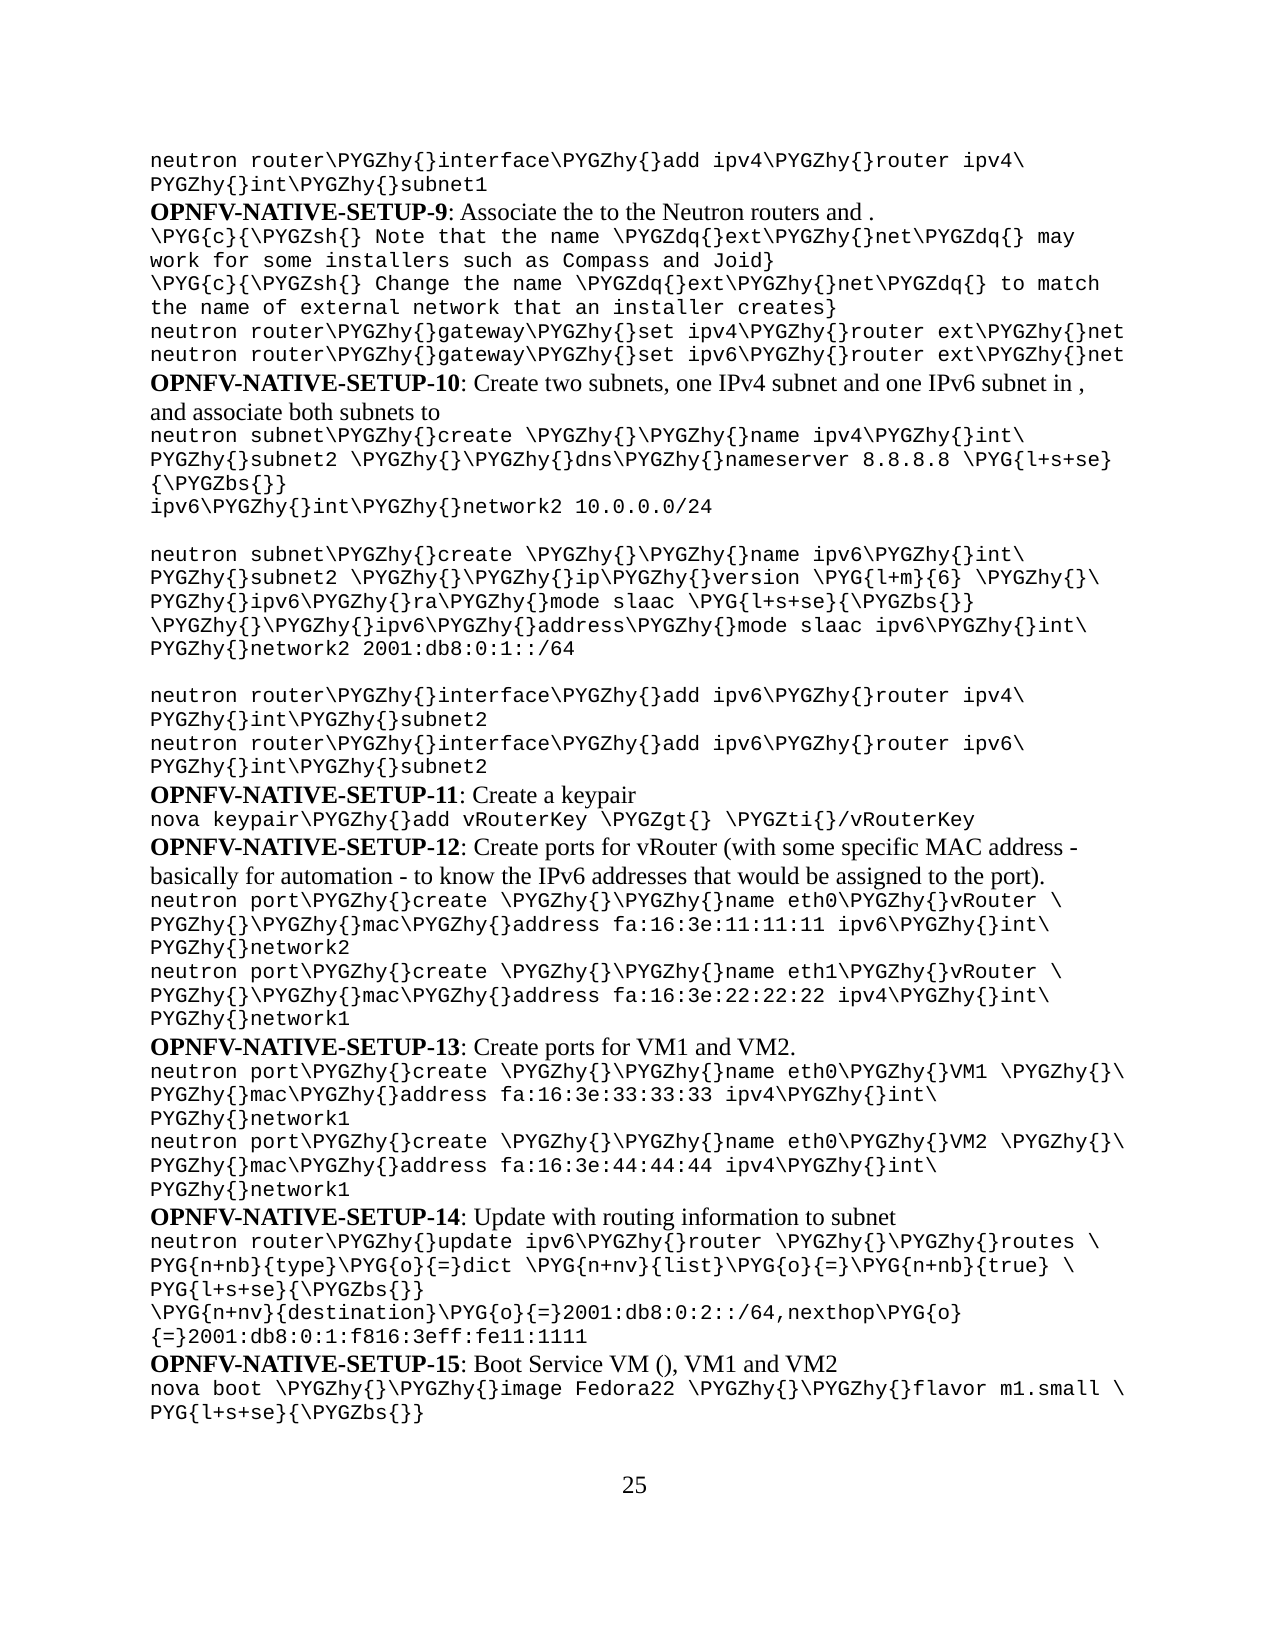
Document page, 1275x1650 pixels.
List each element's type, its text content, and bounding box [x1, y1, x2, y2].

text \PYG{c}{\PYGZsh{} Change the name \PYGZdq{}ext\PYGZhy{}net\PYGZdq{} to match the name of external network that an installer creates} [150, 273, 1125, 321]
text neutron router\PYGZhy{}gateway\PYGZhy{}set ipv4\PYGZhy{}router ext\PYGZhy{}net [150, 321, 1125, 344]
text OPNFV-NATIVE-SETUP-13: Create ports for VM1 and VM2. [150, 1032, 1125, 1061]
text neutron port\PYGZhy{}create \PYGZhy{}\PYGZhy{}name eth1\PYGZhy{}vRouter \PYGZhy{}\PYGZhy{}mac\PYGZhy{}address fa:16:3e:22:22:22 ipv4\PYGZhy{}int\PYGZhy{}network1 [150, 961, 1125, 1032]
text neutron subnet\PYGZhy{}create \PYGZhy{}\PYGZhy{}name ipv6\PYGZhy{}int\PYGZhy{}subnet2 \PYGZhy{}\PYGZhy{}ip\PYGZhy{}version \PYG{l+m}{6} \PYGZhy{}\PYGZhy{}ipv6\PYGZhy{}ra\PYGZhy{}mode slaac \PYG{l+s+se}{\PYGZbs{}} [150, 544, 1125, 614]
text OPNFV-NATIVE-SETUP-9: Associate the to the Neutron routers and . [150, 197, 1125, 226]
text neutron subnet\PYGZhy{}create \PYGZhy{}\PYGZhy{}name ipv4\PYGZhy{}int\PYGZhy{}subnet2 \PYGZhy{}\PYGZhy{}dns\PYGZhy{}nameserver 8.8.8.8 \PYG{l+s+se}{\PYGZbs{}} [150, 425, 1125, 496]
text neutron port\PYGZhy{}create \PYGZhy{}\PYGZhy{}name eth0\PYGZhy{}VM2 \PYGZhy{}\PYGZhy{}mac\PYGZhy{}address fa:16:3e:44:44:44 ipv4\PYGZhy{}int\PYGZhy{}network1 [150, 1132, 1125, 1202]
text OPNFV-NATIVE-SETUP-10: Create two subnets, one IPv4 subnet and one IPv6 subnet in , and associate both subnets to [150, 368, 1125, 425]
text OPNFV-NATIVE-SETUP-15: Boot Service VM (), VM1 and VM2 [150, 1349, 1125, 1378]
text neutron router\PYGZhy{}update ipv6\PYGZhy{}router \PYGZhy{}\PYGZhy{}routes \PYG{n+nb}{type}\PYG{o}{=}dict \PYG{n+nv}{list}\PYG{o}{=}\PYG{n+nb}{true} \PYG{l+s+se}{\PYGZbs{}} [150, 1231, 1125, 1302]
text neutron router\PYGZhy{}interface\PYGZhy{}add ipv6\PYGZhy{}router ipv6\PYGZhy{}int\PYGZhy{}subnet2 [150, 733, 1125, 780]
text neutron port\PYGZhy{}create \PYGZhy{}\PYGZhy{}name eth0\PYGZhy{}VM1 \PYGZhy{}\PYGZhy{}mac\PYGZhy{}address fa:16:3e:33:33:33 ipv4\PYGZhy{}int\PYGZhy{}network1 [150, 1061, 1125, 1132]
text OPNFV-NATIVE-SETUP-11: Create a keypair [150, 780, 1125, 809]
text nova boot \PYGZhy{}\PYGZhy{}image Fedora22 \PYGZhy{}\PYGZhy{}flavor m1.small \PYG{l+s+se}{\PYGZbs{}} [150, 1378, 1125, 1426]
text OPNFV-NATIVE-SETUP-12: Create ports for vRouter (with some specific MAC address - basically for automation - to know the IPv6 addresses that would be assigned to the port). [150, 832, 1125, 890]
text OPNFV-NATIVE-SETUP-14: Update with routing information to subnet [150, 1202, 1125, 1231]
text nova keypair\PYGZhy{}add vRouterKey \PYGZgt{} \PYGZti{}/vRouterKey [150, 809, 1125, 832]
text neutron router\PYGZhy{}interface\PYGZhy{}add ipv6\PYGZhy{}router ipv4\PYGZhy{}int\PYGZhy{}subnet2 [150, 686, 1125, 733]
text neutron port\PYGZhy{}create \PYGZhy{}\PYGZhy{}name eth0\PYGZhy{}vRouter \PYGZhy{}\PYGZhy{}mac\PYGZhy{}address fa:16:3e:11:11:11 ipv6\PYGZhy{}int\PYGZhy{}network2 [150, 890, 1125, 961]
text ipv6\PYGZhy{}int\PYGZhy{}network2 10.0.0.0/24 [150, 496, 1125, 520]
text \PYG{c}{\PYGZsh{} Note that the name \PYGZdq{}ext\PYGZhy{}net\PYGZdq{} may work for some installers such as Compass and Joid} [150, 226, 1125, 273]
text neutron router\PYGZhy{}interface\PYGZhy{}add ipv4\PYGZhy{}router ipv4\PYGZhy{}int\PYGZhy{}subnet1 [150, 150, 1125, 197]
text neutron router\PYGZhy{}gateway\PYGZhy{}set ipv6\PYGZhy{}router ext\PYGZhy{}net [150, 344, 1125, 368]
text \PYG{n+nv}{destination}\PYG{o}{=}2001:db8:0:2::/64,nexthop\PYG{o}{=}2001:db8:0:1:f816:3eff:fe11:1111 [150, 1302, 1125, 1349]
text \PYGZhy{}\PYGZhy{}ipv6\PYGZhy{}address\PYGZhy{}mode slaac ipv6\PYGZhy{}int\PYGZhy{}network2 2001:db8:0:1::/64 [150, 614, 1125, 662]
